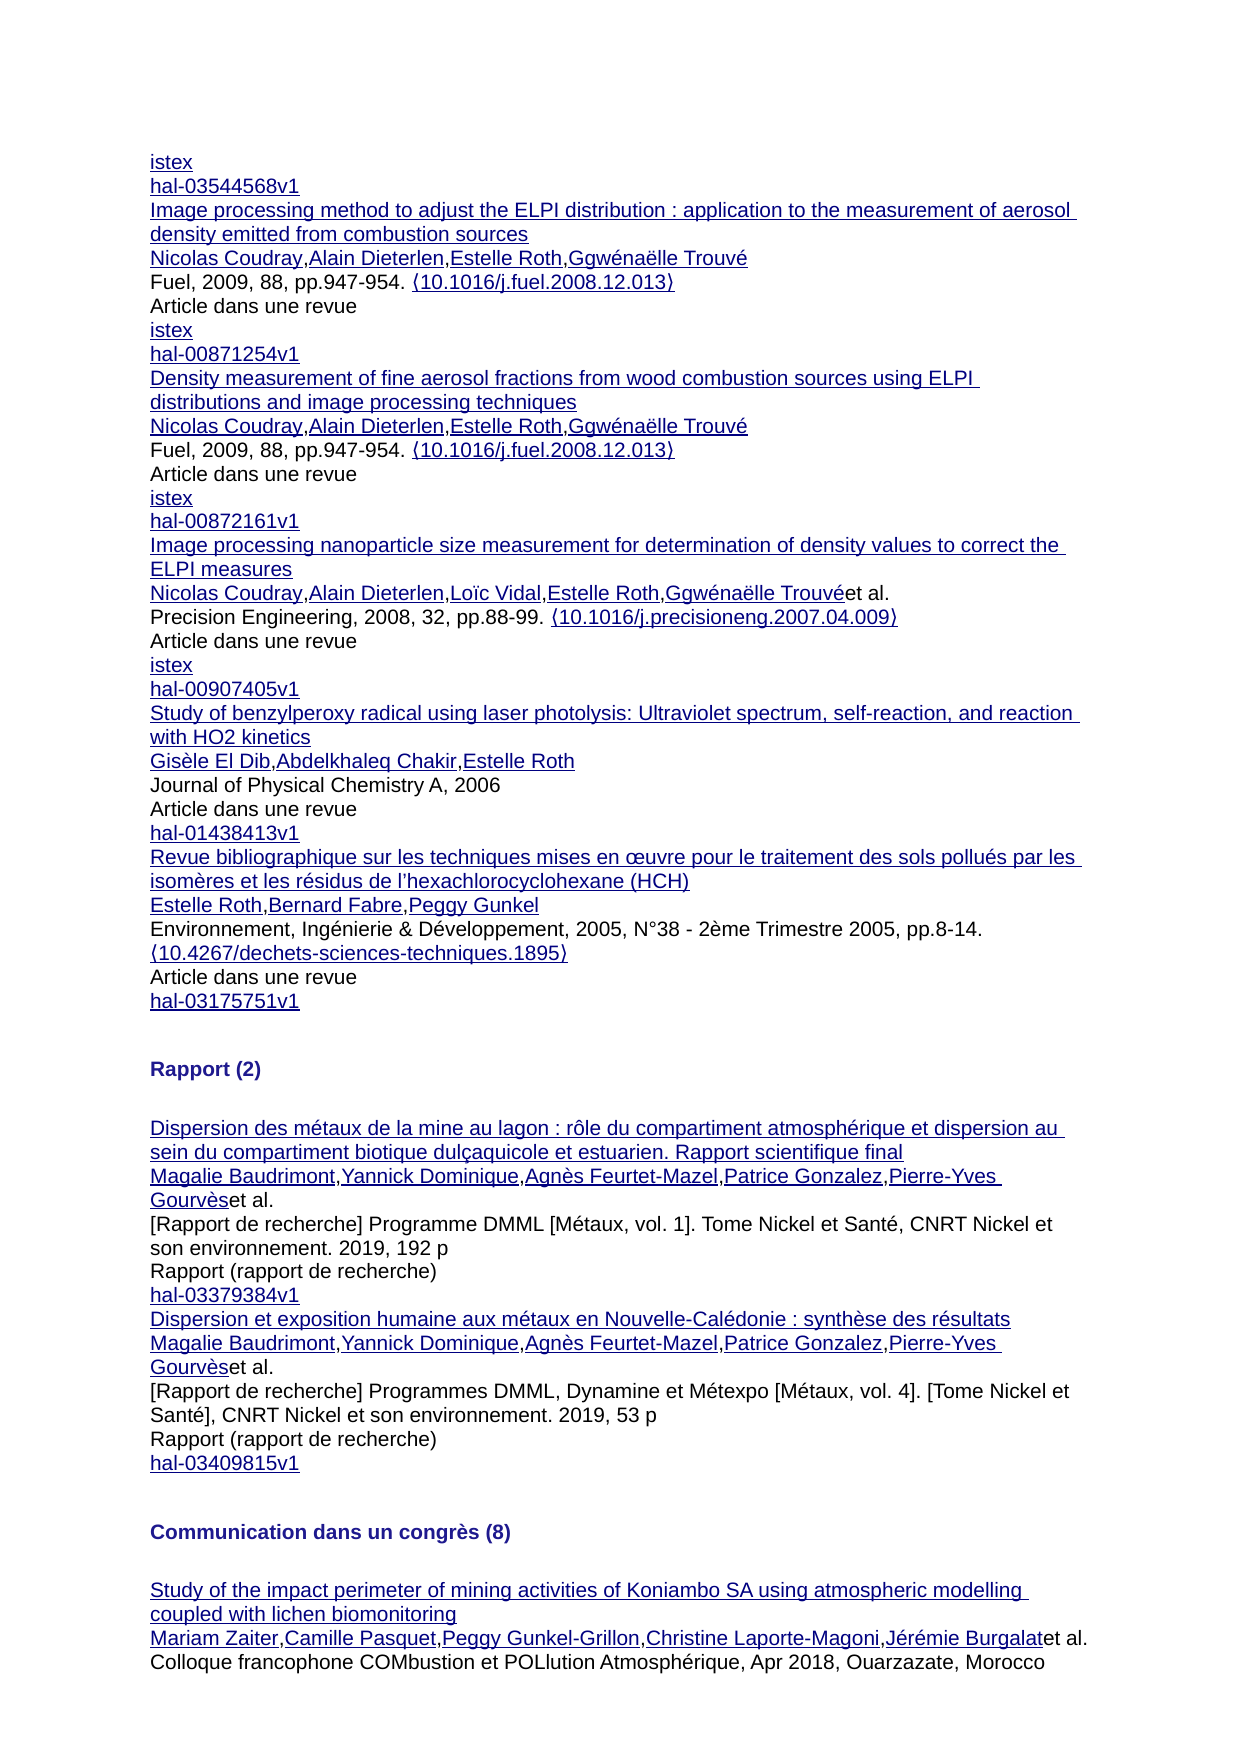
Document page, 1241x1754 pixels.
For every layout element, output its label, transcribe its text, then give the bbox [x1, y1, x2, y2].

subtitle Rapport (2) [150, 1057, 1090, 1081]
table_cell Density measurement of fine aerosol fractions from wood combustion sources using ELPI distributions and image processing techniques Nicolas Coudray,Alain Dieterlen,Estelle Roth,Ggwénaëlle Trouvé Fuel, 2009, 88, pp.947-954. ⟨10.1016/j.fuel.2008.12.013⟩ Article dans une revue istex hal-00872161v1 [150, 366, 1090, 533]
table_cell Dispersion et exposition humaine aux métaux en Nouvelle-Calédonie : synthèse des résultats Magalie Baudrimont,Yannick Dominique,Agnès Feurtet-Mazel,Patrice Gonzalez,Pierre-Yves Gourvèset al. [Rapport de recherche] Programmes DMML, Dynamine et Métexpo [Métaux, vol. 4]. [Tome Nickel et Santé], CNRT Nickel et son environnement. 2019, 53 p Rapport (rapport de recherche) hal-03409815v1 [150, 1307, 1090, 1475]
table_cell Image processing method to adjust the ELPI distribution : application to the measurement of aerosol density emitted from combustion sources Nicolas Coudray,Alain Dieterlen,Estelle Roth,Ggwénaëlle Trouvé Fuel, 2009, 88, pp.947-954. ⟨10.1016/j.fuel.2008.12.013⟩ Article dans une revue istex hal-00871254v1 [150, 198, 1090, 366]
table_cell istex hal-03544568v1 [150, 150, 1090, 198]
table_cell Revue bibliographique sur les techniques mises en œuvre pour le traitement des sols pollués par les isomères et les résidus de l’hexachlorocyclohexane (HCH) Estelle Roth,Bernard Fabre,Peggy Gunkel Environnement, Ingénierie & Développement, 2005, N°38 - 2ème Trimestre 2005, pp.8-14. ⟨10.4267/dechets-sciences-techniques.1895⟩ Article dans une revue hal-03175751v1 [150, 845, 1090, 1012]
subtitle Communication dans un congrès (8) [150, 1520, 1090, 1544]
table_header Dispersion des métaux de la mine au lagon : rôle du compartiment atmosphérique et dispersion au sein du compartiment biotique dulçaquicole et estuarien. Rapport scientifique final Magalie Baudrimont,Yannick Dominique,Agnès Feurtet-Mazel,Patrice Gonzalez,Pierre-Yves Gourvèset al. [Rapport de recherche] Programme DMML [Métaux, vol. 1]. Tome Nickel et Santé, CNRT Nickel et son environnement. 2019, 192 p Rapport (rapport de recherche) hal-03379384v1 [150, 1116, 1090, 1307]
table_cell Study of benzylperoxy radical using laser photolysis: Ultraviolet spectrum, self-reaction, and reaction with HO2 kinetics Gisèle El Dib,Abdelkhaleq Chakir,Estelle Roth Journal of Physical Chemistry A, 2006 Article dans une revue hal-01438413v1 [150, 701, 1090, 845]
table_cell Image processing nanoparticle size measurement for determination of density values to correct the ELPI measures Nicolas Coudray,Alain Dieterlen,Loïc Vidal,Estelle Roth,Ggwénaëlle Trouvéet al. Precision Engineering, 2008, 32, pp.88-99. ⟨10.1016/j.precisioneng.2007.04.009⟩ Article dans une revue istex hal-00907405v1 [150, 533, 1090, 701]
table_header Study of the impact perimeter of mining activities of Koniambo SA using atmospheric modelling coupled with lichen biomonitoring Mariam Zaiter,Camille Pasquet,Peggy Gunkel-Grillon,Christine Laporte-Magoni,Jérémie Burgalatet al. Colloque francophone COMbustion et POLlution Atmosphérique, Apr 2018, Ouarzazate, Morocco [150, 1578, 1090, 1674]
